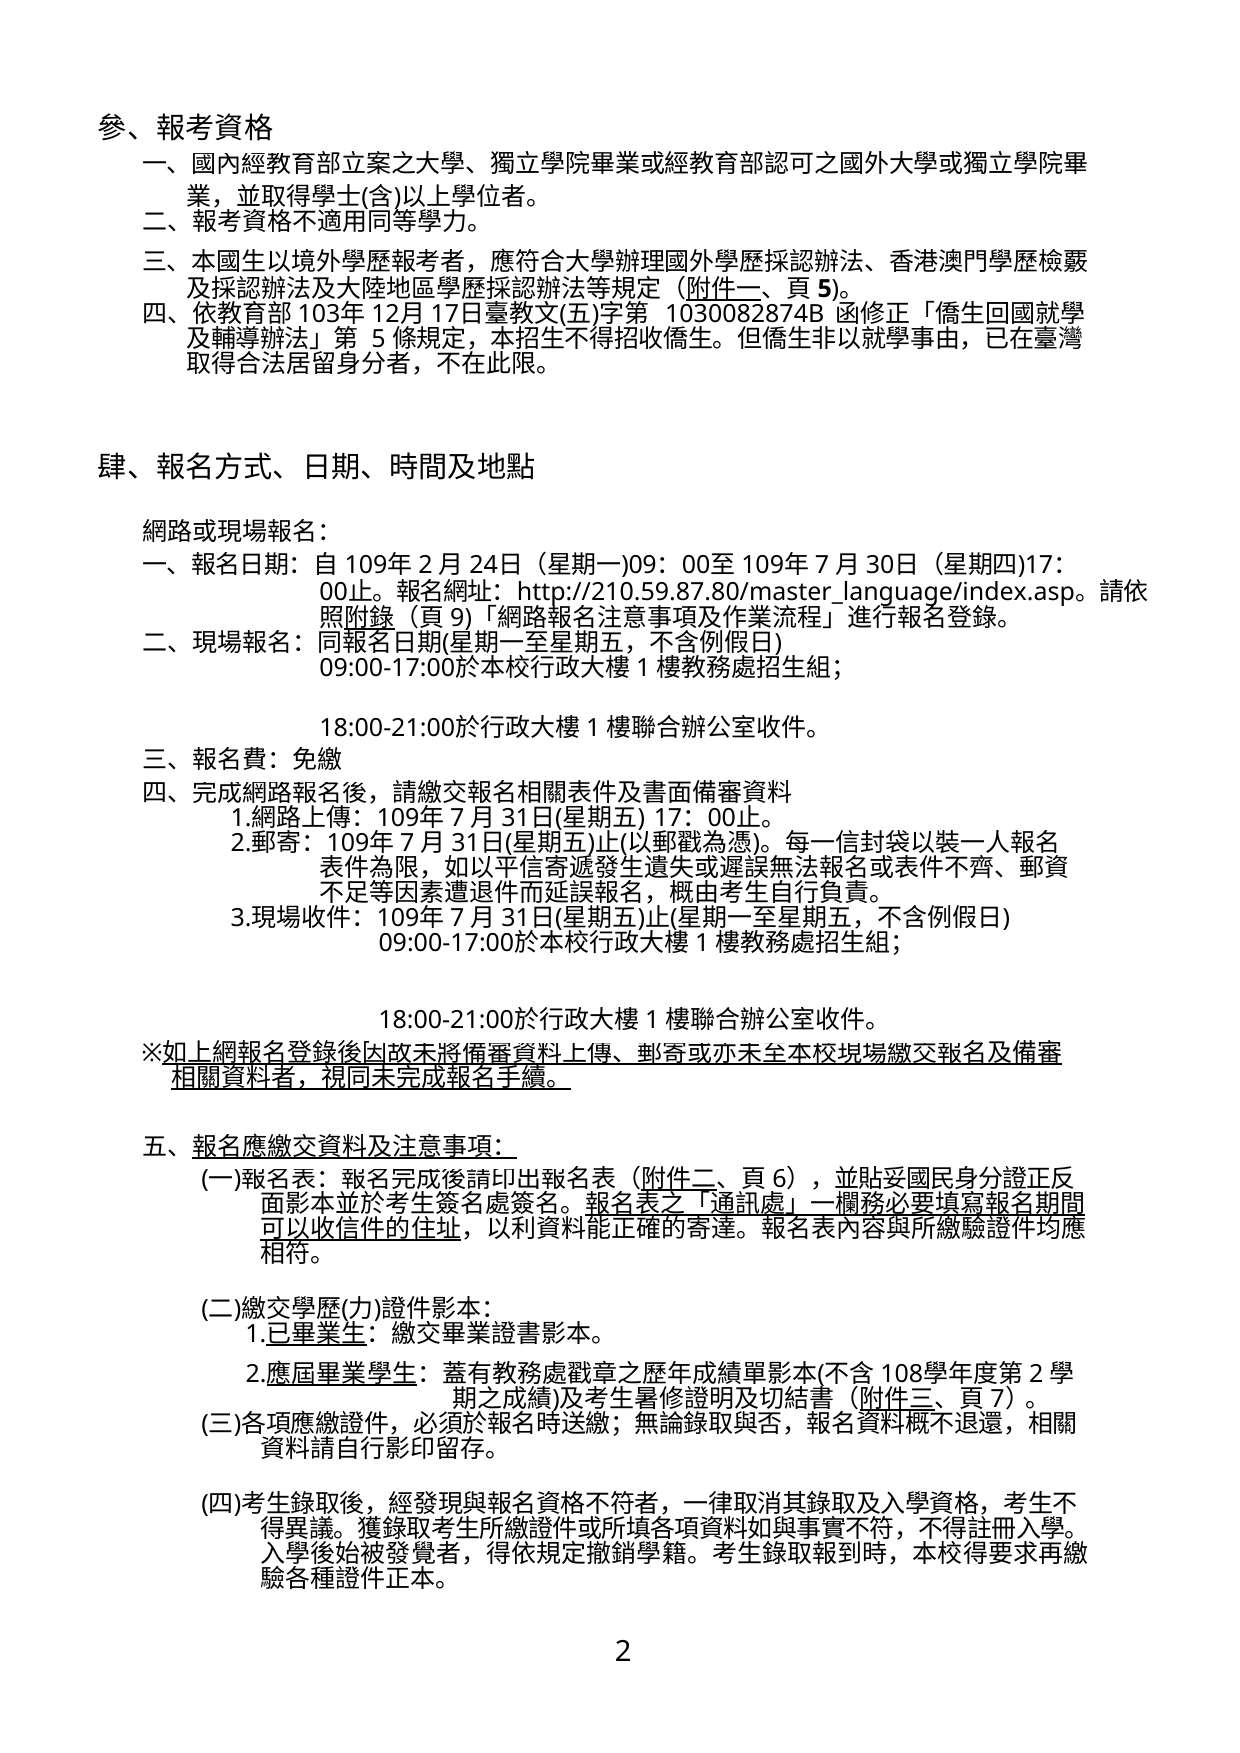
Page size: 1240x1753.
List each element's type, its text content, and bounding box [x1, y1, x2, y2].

text 取得合法居留身分者，不在此限。 [186, 353, 1217, 378]
text 面影本並於考生簽名處簽名。報名表之「通訊處」一欄務必要填寫報名期間 [866, 1193, 904, 1214]
text 網路或現場報名： [142, 521, 362, 544]
text 二、報考資格不適用同等學力。 [142, 210, 606, 235]
text ※如上網報名登錄後因故未將備審資料上傳、郵寄或亦未至本校現場繳交報名及備審 [538, 1041, 1189, 1066]
text 面影本並於考生簽名處簽名。報名表之「通訊處」一欄務必要填寫報名期間 [642, 1193, 749, 1214]
text 業，並取得學士(含)以上學位者。 [186, 185, 606, 210]
text ※如上網報名登錄後因故未將備審資料上傳、郵寄或亦未至本校現場繳交報名及備審 [868, 1043, 906, 1063]
text 2 [614, 1635, 655, 1668]
text 及輔導辦法」第 5 條規定，本招生不得招收僑生。但僑生非以就學事由，已在臺灣 [186, 328, 1217, 353]
text 三、報名費：免繳 [142, 748, 362, 773]
text (一)報名表：報名完成後請印出報名表（附件二、頁 6），並貼妥國民身分證正反 [201, 1168, 646, 1193]
text 不足等因素遭退件而延誤報名，概由考生自行負責。 [319, 881, 1211, 906]
text 照附錄（頁 9)「網路報名注意事項及作業流程」進行報名登錄。 [379, 606, 1211, 631]
text ※如上網報名登錄後因故未將備審資料上傳、郵寄或亦未至本校現場繳交報名及備審 [141, 1041, 176, 1066]
text 照附錄（頁 9)「網路報名注意事項及作業流程」進行報名登錄。 [319, 606, 348, 631]
text 相符。 [260, 1243, 1204, 1268]
text 一、國內經教育部立案之大學、獨立學院畢業或經教育部認可之國外大學或獨立學院畢 [142, 153, 1217, 178]
text 四、完成網路報名後，請繳交報名相關表件及書面備審資料 [142, 781, 1211, 806]
text 18:00-21:00於行政大樓 1樓聯合辦公室收件。 [378, 1009, 957, 1034]
text ※如上網報名登錄後因故未將備審資料上傳、郵寄或亦未至本校現場繳交報名及備審 [273, 1041, 328, 1063]
text 期之成績)及考生暑修證明及切結書（附件三、頁 7）。 [901, 1388, 1218, 1413]
text 2.應屆畢業學生：蓋有教務處戳章之歷年成績單影本(不含 108學年度第 2學 [245, 1363, 1218, 1388]
text 1.網路上傳：109年 7月 31日(星期五) 17：00止。 [230, 806, 1211, 831]
text (四)考生錄取後，經發現與報名資格不符者，一律取消其錄取及入學資格，考生不 [201, 1493, 1218, 1518]
text ※如上網報名登錄後因故未將備審資料上傳、郵寄或亦未至本校現場繳交報名及備審 [165, 1041, 222, 1063]
text 入學後始被發覺者，得依規定撤銷學籍。考生錄取報到時，本校得要求再繳 [260, 1543, 1218, 1568]
text ※如上網報名登錄後因故未將備審資料上傳、郵寄或亦未至本校現場繳交報名及備審 [750, 1043, 798, 1063]
text 三、本國生以境外學歷報考者，應符合大學辦理國外學歷採認辦法、香港澳門學歷檢覈 [142, 250, 1217, 275]
text ※如上網報名登錄後因故未將備審資料上傳、郵寄或亦未至本校現場繳交報名及備審 [907, 1043, 946, 1063]
text 二、現場報名：同報名日期(星期一至星期五，不含例假日) [142, 631, 1211, 656]
text 四、依教育部 103年 12月 17日臺教文(五)字第 1030082874B 函修正「僑生回國就學 [142, 303, 1217, 328]
text 得異議。獲錄取考生所繳證件或所填各項資料如與事實不符，不得註冊入學。 [260, 1518, 1218, 1543]
text 表件為限，如以平信寄遞發生遺失或遲誤無法報名或表件不齊、郵資 [319, 856, 1211, 881]
text 00止。報名網址：http://210.59.87.80/master_language/index.asp。請依 [319, 578, 1211, 606]
text 2.郵寄：109年 7月 31日(星期五)止(以郵戳為憑)。每一信封袋以裝一人報名 [230, 831, 1211, 856]
text 參、報考資格 [98, 115, 300, 144]
text (一)報名表：報名完成後請印出報名表（附件二、頁 6），並貼妥國民身分證正反 [683, 1168, 1204, 1193]
text 面影本並於考生簽名處簽名。報名表之「通訊處」一欄務必要填寫報名期間 [260, 1193, 594, 1218]
text 及採認辦法及大陸地區學歷採認辦法等規定（附件一、頁 5)。 [186, 275, 1217, 303]
text 面影本並於考生簽名處簽名。報名表之「通訊處」一欄務必要填寫報名期間 [1075, 1193, 1204, 1218]
text 1.已畢業生：繳交畢業證書影本。 [245, 1323, 665, 1348]
text 五、報名應繳交資料及注意事項： [142, 1135, 556, 1160]
text 面影本並於考生簽名處簽名。報名表之「通訊處」一欄務必要填寫報名期間 [951, 1193, 994, 1214]
text (三)各項應繳證件，必須於報名時送繳；無論錄取與否，報名資料概不退還，相關 [201, 1413, 1218, 1438]
text 18:00-21:00於行政大樓 1樓聯合辦公室收件。 [319, 716, 898, 741]
text 資料請自行影印留存。 [260, 1438, 1218, 1463]
text 期之成績)及考生暑修證明及切結書（附件三、頁 7）。 [452, 1388, 868, 1413]
text 肆、報名方式、日期、時間及地點 [98, 454, 584, 484]
text 09:00-17:00於本校行政大樓 1樓教務處招生組； [319, 656, 1211, 681]
text 一、報名日期：自 109年 2月 24日（星期一)09：00至 109年 7月 30日（星期四)17： [142, 553, 1211, 578]
text 面影本並於考生簽名處簽名。報名表之「通訊處」一欄務必要填寫報名期間 [764, 1193, 839, 1214]
text (二)繳交學歷(力)證件影本： [201, 1298, 665, 1323]
text 相關資料者，視同未完成報名手續。 [171, 1066, 1189, 1091]
text 可以收信件的住址，以利資料能正確的寄達。報名表內容與所繳驗證件均應 [301, 1218, 1204, 1243]
text ※如上網報名登錄後因故未將備審資料上傳、郵寄或亦未至本校現場繳交報名及備審 [604, 1043, 652, 1063]
text 09:00-17:00於本校行政大樓 1樓教務處招生組； [378, 931, 1211, 956]
text 驗各種證件正本。 [260, 1568, 1218, 1593]
text 3.現場收件：109年 7月 31日(星期五)止(星期一至星期五，不含例假日) [230, 906, 1211, 931]
